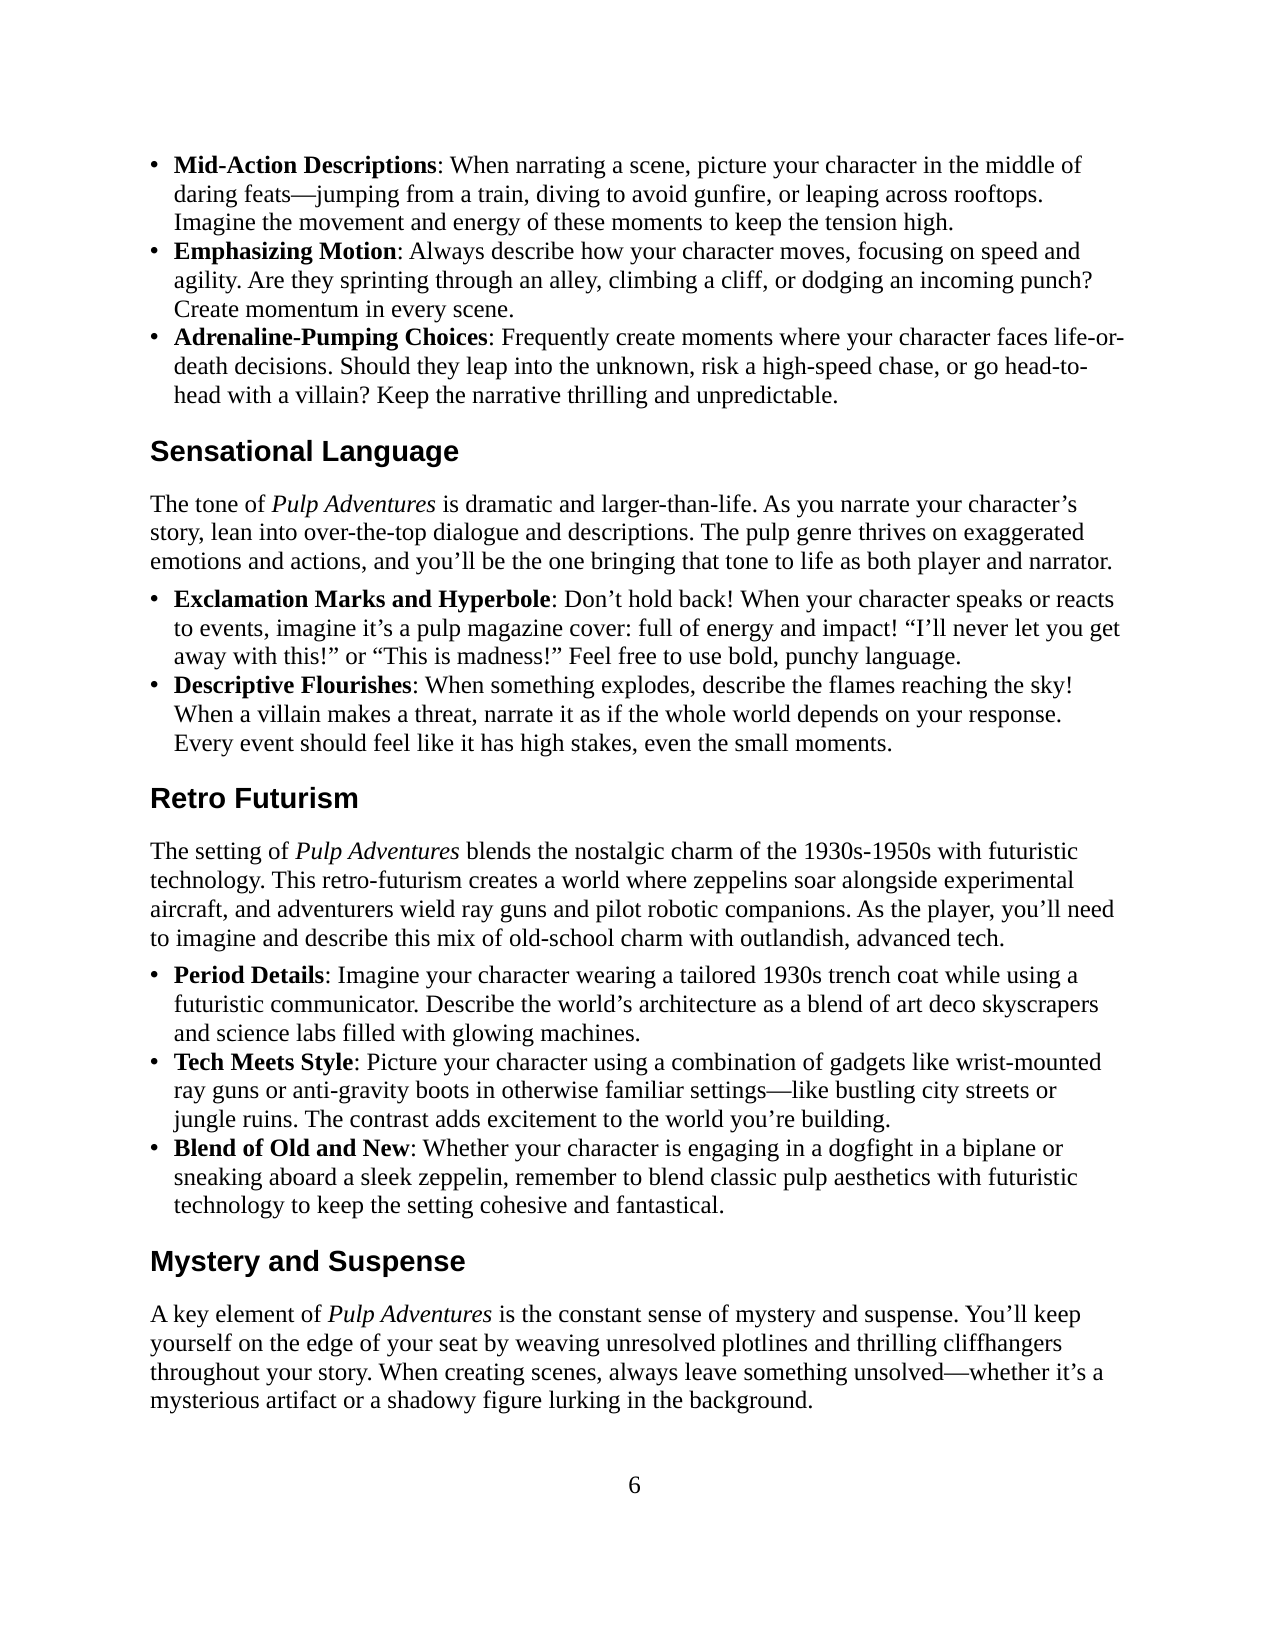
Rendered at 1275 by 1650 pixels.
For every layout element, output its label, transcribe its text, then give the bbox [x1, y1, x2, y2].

list Period Details: Imagine your character wearing a tailored 1930s trench coat while using a futuristic communicator. Describe the world’s architecture as a blend of art deco skyscrapers and science labs filled with glowing machines. [150, 960, 1125, 1047]
text The tone of Pulp Adventures is dramatic and larger-than-life. As you narrate your character’s story, lean into over-the-top dialogue and descriptions. The pulp genre thrives on exaggerated emotions and actions, and you’ll be the one bringing that tone to life as both player and narrator. [150, 489, 1125, 575]
list Tech Meets Style: Picture your character using a combination of gadgets like wrist-mounted ray guns or anti-gravity boots in otherwise familiar settings—like bustling city streets or jungle ruins. The contrast adds excitement to the world you’re building. [150, 1047, 1125, 1133]
list Mid-Action Descriptions: When narrating a scene, picture your character in the middle of daring feats—jumping from a train, diving to avoid gunfire, or leaping across rooftops. Imagine the movement and energy of these moments to keep the tension high. [150, 150, 1125, 236]
list Adrenaline-Pumping Choices: Frequently create moments where your character faces life-or-death decisions. Should they leap into the unknown, risk a high-speed chase, or go head-to-head with a villain? Keep the narrative thrilling and unpredictable. [150, 322, 1125, 409]
list Descriptive Flourishes: When something explodes, describe the flames reaching the sky! When a villain makes a threat, narrate it as if the whole world depends on your response. Every event should feel like it has high stakes, even the small moments. [150, 670, 1125, 756]
list Emphasizing Motion: Always describe how your character moves, focusing on speed and agility. Are they sprinting through an alley, climbing a cliff, or dodging an incoming punch? Create momentum in every scene. [150, 236, 1125, 322]
text The setting of Pulp Adventures blends the nostalgic charm of the 1930s-1950s with futuristic technology. This retro-futurism creates a world where zeppelins soar alongside experimental aircraft, and adventurers wield ray guns and pilot robotic companions. As the player, you’ll need to imagine and describe this mix of old-school charm with outlandish, advanced tech. [150, 836, 1125, 951]
list Exclamation Marks and Hyperbole: Don’t hold back! When your character speaks or reacts to events, imagine it’s a pulp magazine cover: full of energy and impact! “I’ll never let you get away with this!” or “This is madness!” Feel free to use bold, punchy language. [150, 584, 1125, 670]
subtitle Retro Futurism [150, 781, 1125, 815]
subtitle Mystery and Suspense [150, 1244, 1125, 1278]
subtitle Sensational Language [150, 434, 1125, 467]
list Blend of Old and New: Whether your character is engaging in a dogfight in a biplane or sneaking aboard a sleek zeppelin, remember to blend classic pulp aesthetics with futuristic technology to keep the setting cohesive and fantastical. [150, 1133, 1125, 1219]
text A key element of Pulp Adventures is the constant sense of mystery and suspense. You’ll keep yourself on the edge of your seat by weaving unresolved plotlines and thrilling cliffhangers throughout your story. When creating scenes, always leave something unsolved—whether it’s a mysterious artifact or a shadowy figure lurking in the background. [150, 1299, 1125, 1414]
